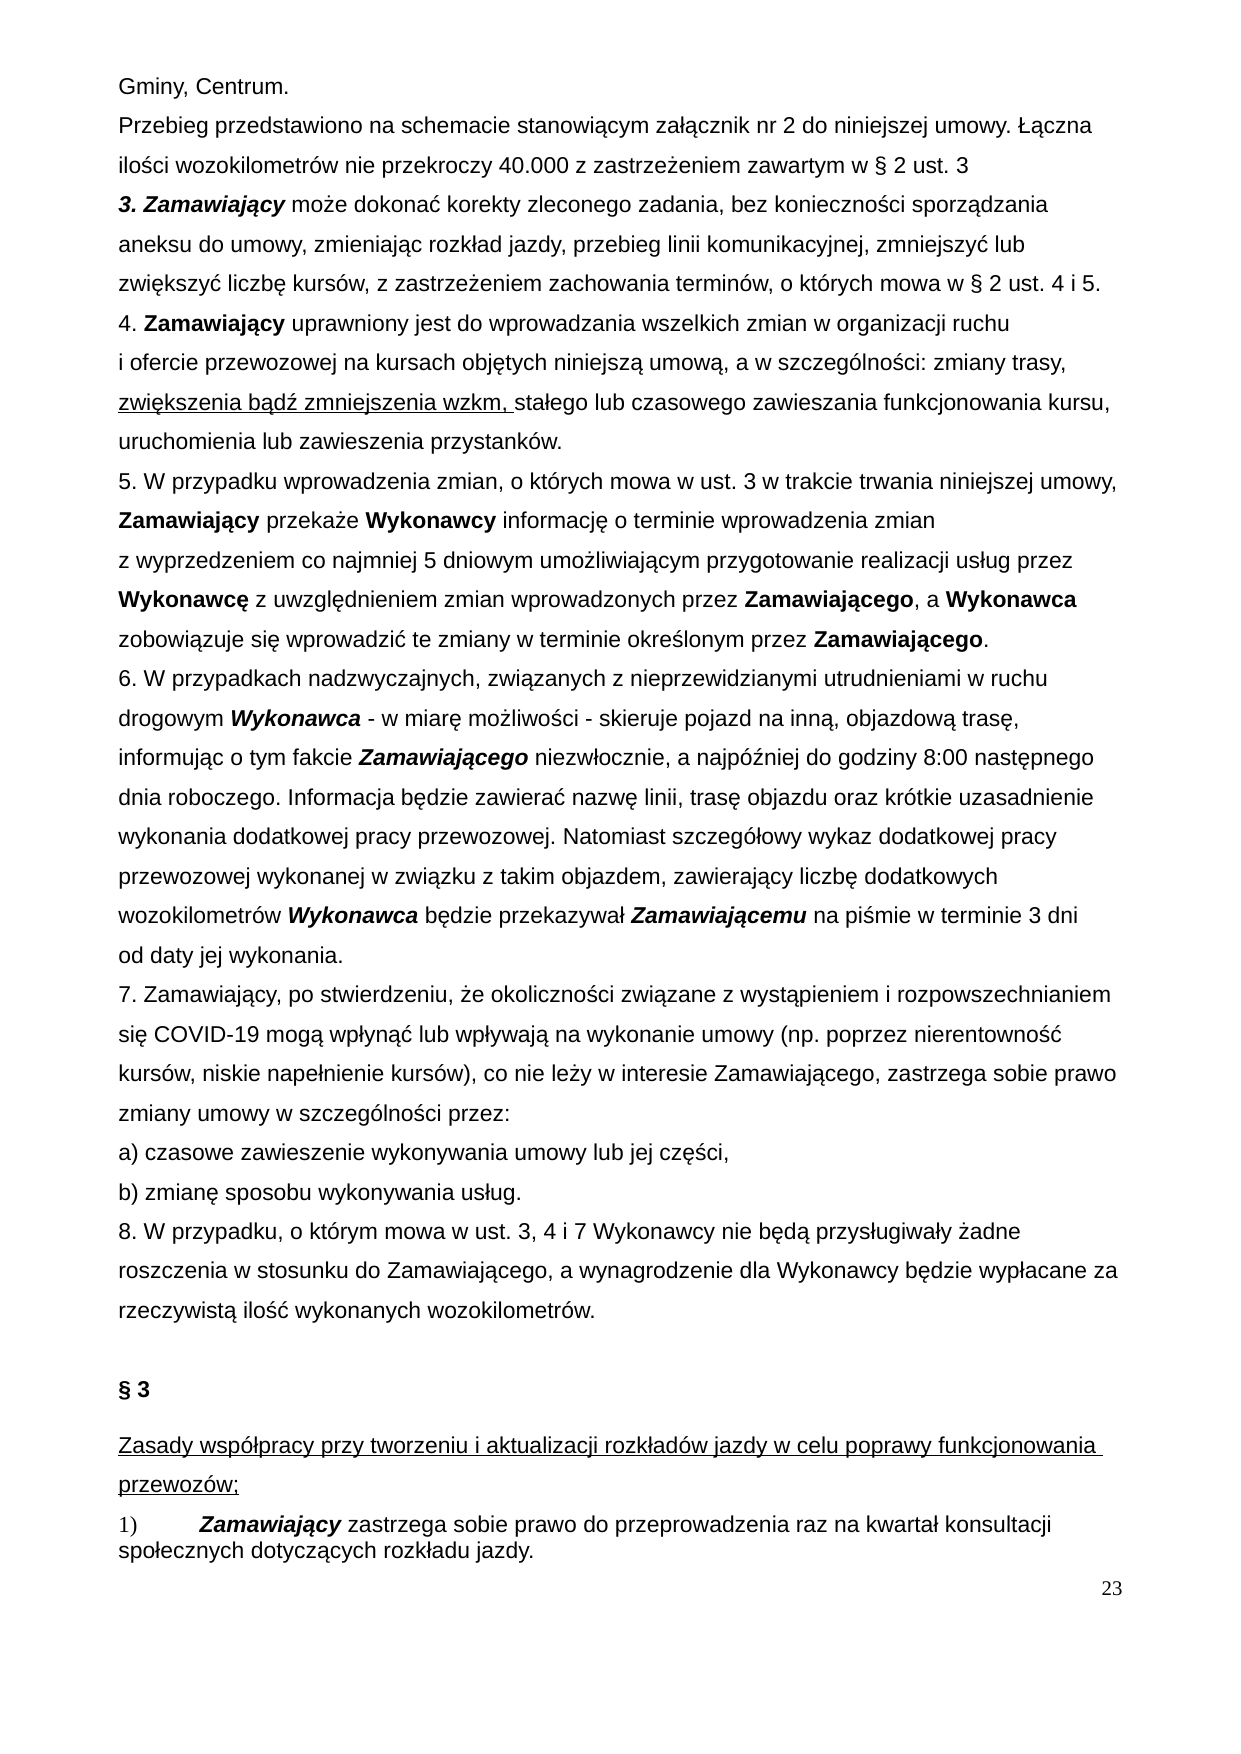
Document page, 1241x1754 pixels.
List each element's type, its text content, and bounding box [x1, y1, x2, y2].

list 5. W przypadku wprowadzenia zmian, o których mowa w ust. 3 w trakcie trwania niniejszej umowy, Zamawiający przekaże Wykonawcy informację o terminie wprowadzenia zmian z wyprzedzeniem co najmniej 5 dniowym umożliwiającym przygotowanie realizacji usług przez Wykonawcę z uwzględnieniem zmian wprowadzonych przez Zamawiającego, a Wykonawca zobowiązuje się wprowadzić te zmiany w terminie określonym przez Zamawiającego. [118, 468, 1122, 652]
list 6. W przypadkach nadzwyczajnych, związanych z nieprzewidzianymi utrudnieniami w ruchu drogowym Wykonawca - w miarę możliwości - skieruje pojazd na inną, objazdową trasę, informując o tym fakcie Zamawiającego niezwłocznie, a najpóźniej do godziny 8:00 następnego dnia roboczego. Informacja będzie zawierać nazwę linii, trasę objazdu oraz krótkie uzasadnienie wykonania dodatkowej pracy przewozowej. Natomiast szczegółowy wykaz dodatkowej pracy przewozowej wykonanej w związku z takim objazdem, zawierający liczbę dodatkowych wozokilometrów Wykonawca będzie przekazywał Zamawiającemu na piśmie w terminie 3 dni od daty jej wykonania. [118, 665, 1122, 968]
list 3. Zamawiający może dokonać korekty zleconego zadania, bez konieczności sporządzania aneksu do umowy, zmieniając rozkład jazdy, przebieg linii komunikacyjnej, zmniejszyć lub zwiększyć liczbę kursów, z zastrzeżeniem zachowania terminów, o których mowa w § 2 ust. 4 i 5. [118, 191, 1122, 297]
text 7. Zamawiający, po stwierdzeniu, że okoliczności związane z wystąpieniem i rozpowszechnianiem się COVID-19 mogą wpłynąć lub wpływają na wykonanie umowy (np. poprzez nierentowność kursów, niskie napełnienie kursów), co nie leży w interesie Zamawiającego, zastrzega sobie prawo zmiany umowy w szczególności przez: [118, 981, 1122, 1126]
text a) czasowe zawieszenie wykonywania umowy lub jej części, [118, 1139, 1122, 1165]
list Gminy, Centrum. [118, 73, 1122, 99]
list § 3 [118, 1376, 1122, 1402]
list 4. Zamawiający uprawniony jest do wprowadzania wszelkich zmian w organizacji ruchu i ofercie przewozowej na kursach objętych niniejszą umową, a w szczególności: zmiany trasy, zwiększenia bądź zmniejszenia wzkm, stałego lub czasowego zawieszania funkcjonowania kursu, uruchomienia lub zawieszenia przystanków. [118, 310, 1122, 455]
list Zamawiający zastrzega sobie prawo do przeprowadzenia raz na kwartał konsultacji społecznych dotyczących rozkładu jazdy. [118, 1511, 1122, 1564]
text Zasady współpracy przy tworzeniu i aktualizacji rozkładów jazdy w celu poprawy funkcjonowania przewozów; [118, 1432, 1122, 1498]
text 8. W przypadku, o którym mowa w ust. 3, 4 i 7 Wykonawcy nie będą przysługiwały żadne roszczenia w stosunku do Zamawiającego, a wynagrodzenie dla Wykonawcy będzie wypłacane za rzeczywistą ilość wykonanych wozokilometrów. [118, 1218, 1122, 1323]
text b) zmianę sposobu wykonywania usług. [118, 1178, 1122, 1205]
list Przebieg przedstawiono na schemacie stanowiącym załącznik nr 2 do niniejszej umowy. Łączna ilości wozokilometrów nie przekroczy 40.000 z zastrzeżeniem zawartym w § 2 ust. 3 [118, 112, 1122, 178]
